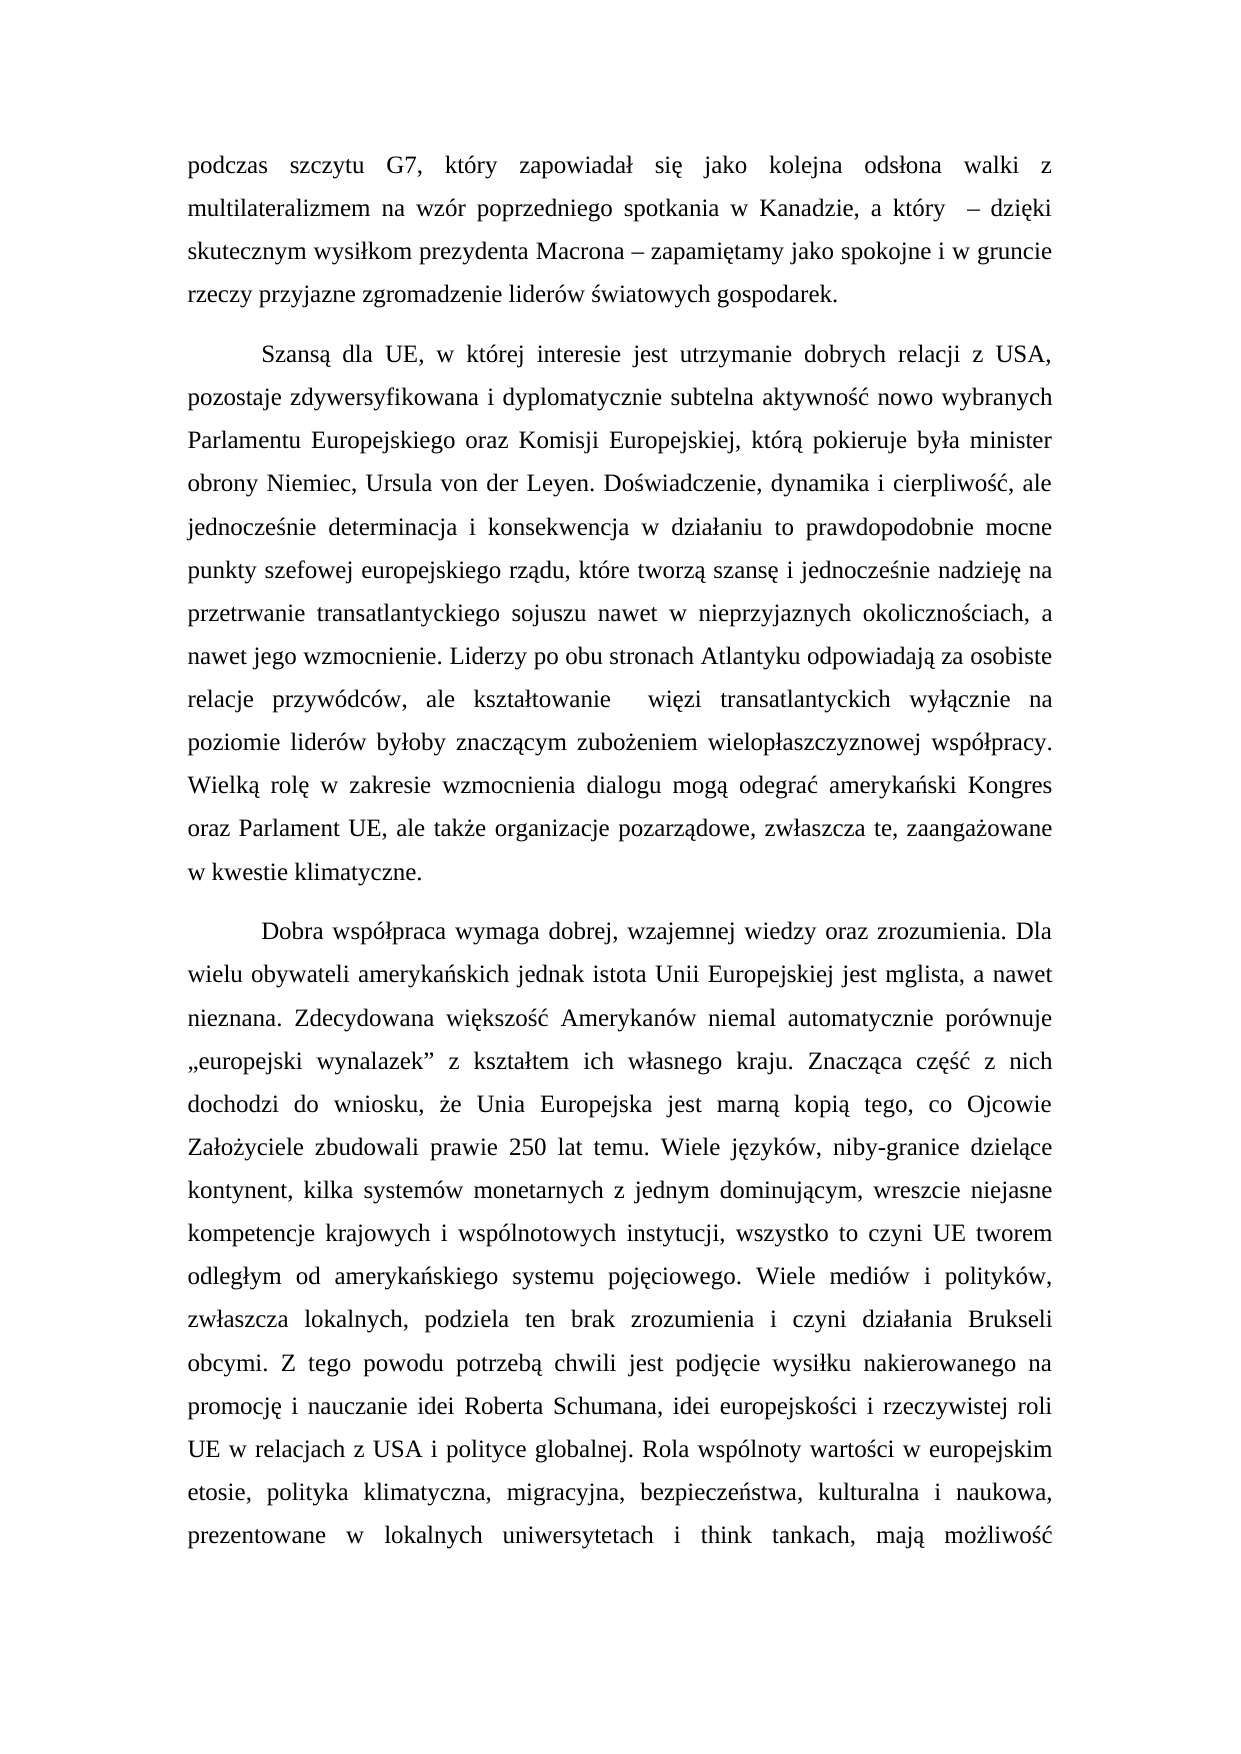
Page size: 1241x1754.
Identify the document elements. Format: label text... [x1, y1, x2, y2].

text Dobra współpraca wymaga dobrej, wzajemnej wiedzy oraz zrozumienia. Dla wielu obywateli amerykańskich jednak istota Unii Europejskiej jest mglista, a nawet nieznana. Zdecydowana większość Amerykanów niemal automatycznie porównuje „europejski wynalazek” z kształtem ich własnego kraju. Znacząca część z nich dochodzi do wniosku, że Unia Europejska jest marną kopią tego, co Ojcowie Założyciele zbudowali prawie 250 lat temu. Wiele języków, niby-granice dzielące kontynent, kilka systemów monetarnych z jednym dominującym, wreszcie niejasne kompetencje krajowych i wspólnotowych instytucji, wszystko to czyni UE tworem odległym od amerykańskiego systemu pojęciowego. Wiele mediów i polityków, zwłaszcza lokalnych, podziela ten brak zrozumienia i czyni działania Brukseli obcymi. Z tego powodu potrzebą chwili jest podjęcie wysiłku nakierowanego na promocję i nauczanie idei Roberta Schumana, idei europejskości i rzeczywistej roli UE w relacjach z USA i polityce globalnej. Rola wspólnoty wartości w europejskim etosie, polityka klimatyczna, migracyjna, bezpieczeństwa, kulturalna i naukowa, prezentowane w lokalnych uniwersytetach i think tankach, mają możliwość [187, 916, 1053, 1549]
text podczas szczytu G7, który zapowiadał się jako kolejna odsłona walki z multilateralizmem na wzór poprzedniego spotkania w Kanadzie, a który – dzięki skutecznym wysiłkom prezydenta Macrona – zapamiętamy jako spokojne i w gruncie rzeczy przyjazne zgromadzenie liderów światowych gospodarek. [187, 150, 1053, 308]
text Szansą dla UE, w której interesie jest utrzymanie dobrych relacji z USA, pozostaje zdywersyfikowana i dyplomatycznie subtelna aktywność nowo wybranych Parlamentu Europejskiego oraz Komisji Europejskiej, którą pokieruje była minister obrony Niemiec, Ursula von der Leyen. Doświadczenie, dynamika i cierpliwość, ale jednocześnie determinacja i konsekwencja w działaniu to prawdopodobnie mocne punkty szefowej europejskiego rządu, które tworzą szansę i jednocześnie nadzieję na przetrwanie transatlantyckiego sojuszu nawet w nieprzyjaznych okolicznościach, a nawet jego wzmocnienie. Liderzy po obu stronach Atlantyku odpowiadają za osobiste relacje przywódców, ale kształtowanie więzi transatlantyckich wyłącznie na poziomie liderów byłoby znaczącym zubożeniem wielopłaszczyznowej współpracy. Wielką rolę w zakresie wzmocnienia dialogu mogą odegrać amerykański Kongres oraz Parlament UE, ale także organizacje pozarządowe, zwłaszcza te, zaangażowane w kwestie klimatyczne. [187, 339, 1053, 885]
